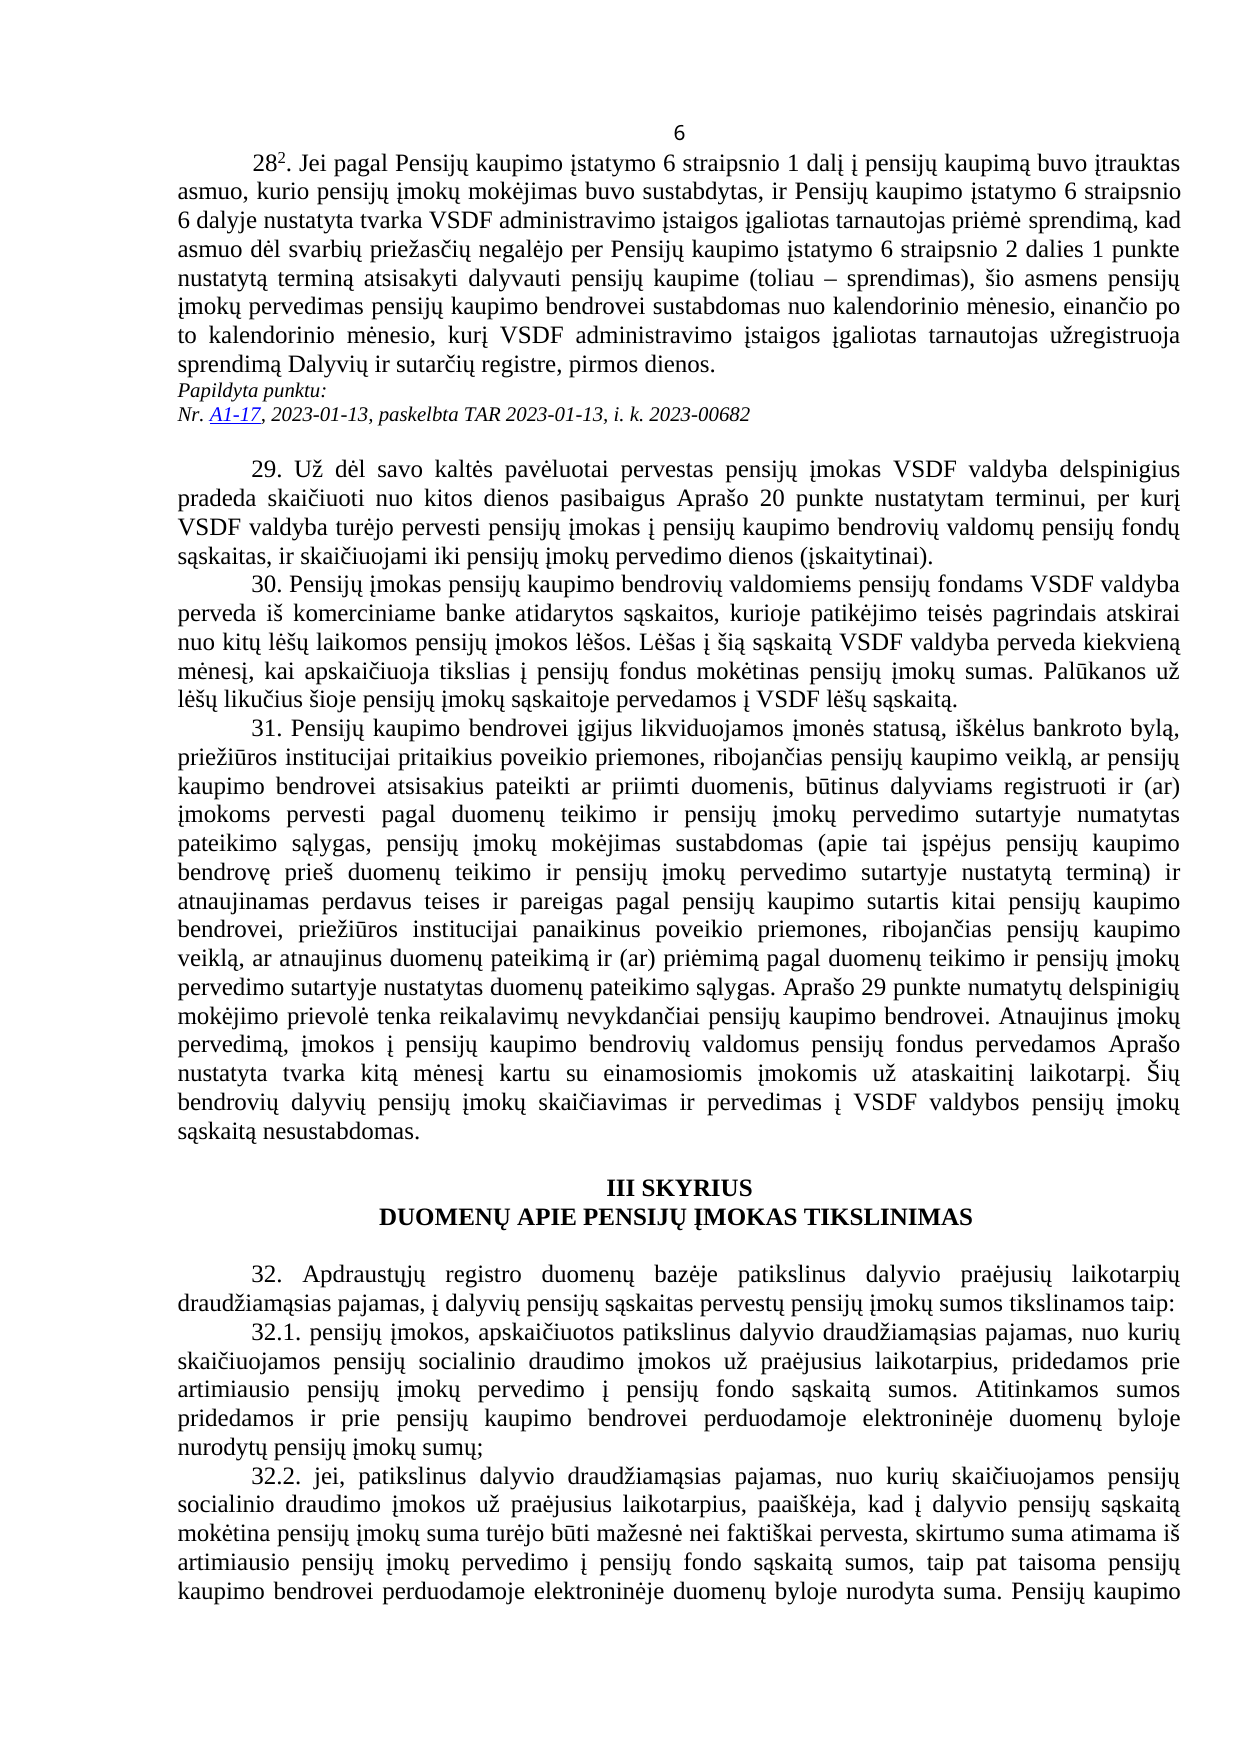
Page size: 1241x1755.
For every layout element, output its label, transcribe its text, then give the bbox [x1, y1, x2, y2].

text DUOMENŲ APIE PENSIJŲ ĮMOKAS TIKSLINIMAS [177, 1202, 1181, 1231]
text 32.2. jei, patikslinus dalyvio draudžiamąsias pajamas, nuo kurių skaičiuojamos pensijų socialinio draudimo įmokos už praėjusius laikotarpius, paaiškėja, kad į dalyvio pensijų sąskaitą mokėtina pensijų įmokų suma turėjo būti mažesnė nei faktiškai pervesta, skirtumo suma atimama iš artimiausio pensijų įmokų pervedimo į pensijų fondo sąskaitą sumos, taip pat taisoma pensijų kaupimo bendrovei perduodamoje elektroninėje duomenų byloje nurodyta suma. Pensijų kaupimo [177, 1461, 1181, 1604]
text III SKYRIUS [177, 1173, 1181, 1202]
text Papildyta punktu: [177, 378, 1181, 402]
text 282. Jei pagal Pensijų kaupimo įstatymo 6 straipsnio 1 dalį į pensijų kaupimą buvo įtrauktas asmuo, kurio pensijų įmokų mokėjimas buvo sustabdytas, ir Pensijų kaupimo įstatymo 6 straipsnio 6 dalyje nustatyta tvarka VSDF administravimo įstaigos įgaliotas tarnautojas priėmė sprendimą, kad asmuo dėl svarbių priežasčių negalėjo per Pensijų kaupimo įstatymo 6 straipsnio 2 dalies 1 punkte nustatytą terminą atsisakyti dalyvauti pensijų kaupime (toliau – sprendimas), šio asmens pensijų įmokų pervedimas pensijų kaupimo bendrovei sustabdomas nuo kalendorinio mėnesio, einančio po to kalendorinio mėnesio, kurį VSDF administravimo įstaigos įgaliotas tarnautojas užregistruoja sprendimą Dalyvių ir sutarčių registre, pirmos dienos. [177, 148, 1181, 378]
text 32. Apdraustųjų registro duomenų bazėje patikslinus dalyvio praėjusių laikotarpių draudžiamąsias pajamas, į dalyvių pensijų sąskaitas pervestų pensijų įmokų sumos tikslinamos taip: [177, 1259, 1181, 1317]
text 31. Pensijų kaupimo bendrovei įgijus likviduojamos įmonės statusą, iškėlus bankroto bylą, priežiūros institucijai pritaikius poveikio priemones, ribojančias pensijų kaupimo veiklą, ar pensijų kaupimo bendrovei atsisakius pateikti ar priimti duomenis, būtinus dalyviams registruoti ir (ar) įmokoms pervesti pagal duomenų teikimo ir pensijų įmokų pervedimo sutartyje numatytas pateikimo sąlygas, pensijų įmokų mokėjimas sustabdomas (apie tai įspėjus pensijų kaupimo bendrovę prieš duomenų teikimo ir pensijų įmokų pervedimo sutartyje nustatytą terminą) ir atnaujinamas perdavus teises ir pareigas pagal pensijų kaupimo sutartis kitai pensijų kaupimo bendrovei, priežiūros institucijai panaikinus poveikio priemones, ribojančias pensijų kaupimo veiklą, ar atnaujinus duomenų pateikimą ir (ar) priėmimą pagal duomenų teikimo ir pensijų įmokų pervedimo sutartyje nustatytas duomenų pateikimo sąlygas. Aprašo 29 punkte numatytų delspinigių mokėjimo prievolė tenka reikalavimų nevykdančiai pensijų kaupimo bendrovei. Atnaujinus įmokų pervedimą, įmokos į pensijų kaupimo bendrovių valdomus pensijų fondus pervedamos Aprašo nustatyta tvarka kitą mėnesį kartu su einamosiomis įmokomis už ataskaitinį laikotarpį. Šių bendrovių dalyvių pensijų įmokų skaičiavimas ir pervedimas į VSDF valdybos pensijų įmokų sąskaitą nesustabdomas. [177, 713, 1181, 1144]
text 30. Pensijų įmokas pensijų kaupimo bendrovių valdomiems pensijų fondams VSDF valdyba perveda iš komerciniame banke atidarytos sąskaitos, kurioje patikėjimo teisės pagrindais atskirai nuo kitų lėšų laikomos pensijų įmokos lėšos. Lėšas į šią sąskaitą VSDF valdyba perveda kiekvieną mėnesį, kai apskaičiuoja tikslias į pensijų fondus mokėtinas pensijų įmokų sumas. Palūkanos už lėšų likučius šioje pensijų įmokų sąskaitoje pervedamos į VSDF lėšų sąskaitą. [177, 569, 1181, 713]
text 32.1. pensijų įmokos, apskaičiuotos patikslinus dalyvio draudžiamąsias pajamas, nuo kurių skaičiuojamos pensijų socialinio draudimo įmokos už praėjusius laikotarpius, pridedamos prie artimiausio pensijų įmokų pervedimo į pensijų fondo sąskaitą sumos. Atitinkamos sumos pridedamos ir prie pensijų kaupimo bendrovei perduodamoje elektroninėje duomenų byloje nurodytų pensijų įmokų sumų; [177, 1317, 1181, 1461]
text Nr. A1-17, 2023-01-13, paskelbta TAR 2023-01-13, i. k. 2023-00682 [177, 402, 1181, 426]
text 29. Už dėl savo kaltės pavėluotai pervestas pensijų įmokas VSDF valdyba delspinigius pradeda skaičiuoti nuo kitos dienos pasibaigus Aprašo 20 punkte nustatytam terminui, per kurį VSDF valdyba turėjo pervesti pensijų įmokas į pensijų kaupimo bendrovių valdomų pensijų fondų sąskaitas, ir skaičiuojami iki pensijų įmokų pervedimo dienos (įskaitytinai). [177, 454, 1181, 569]
